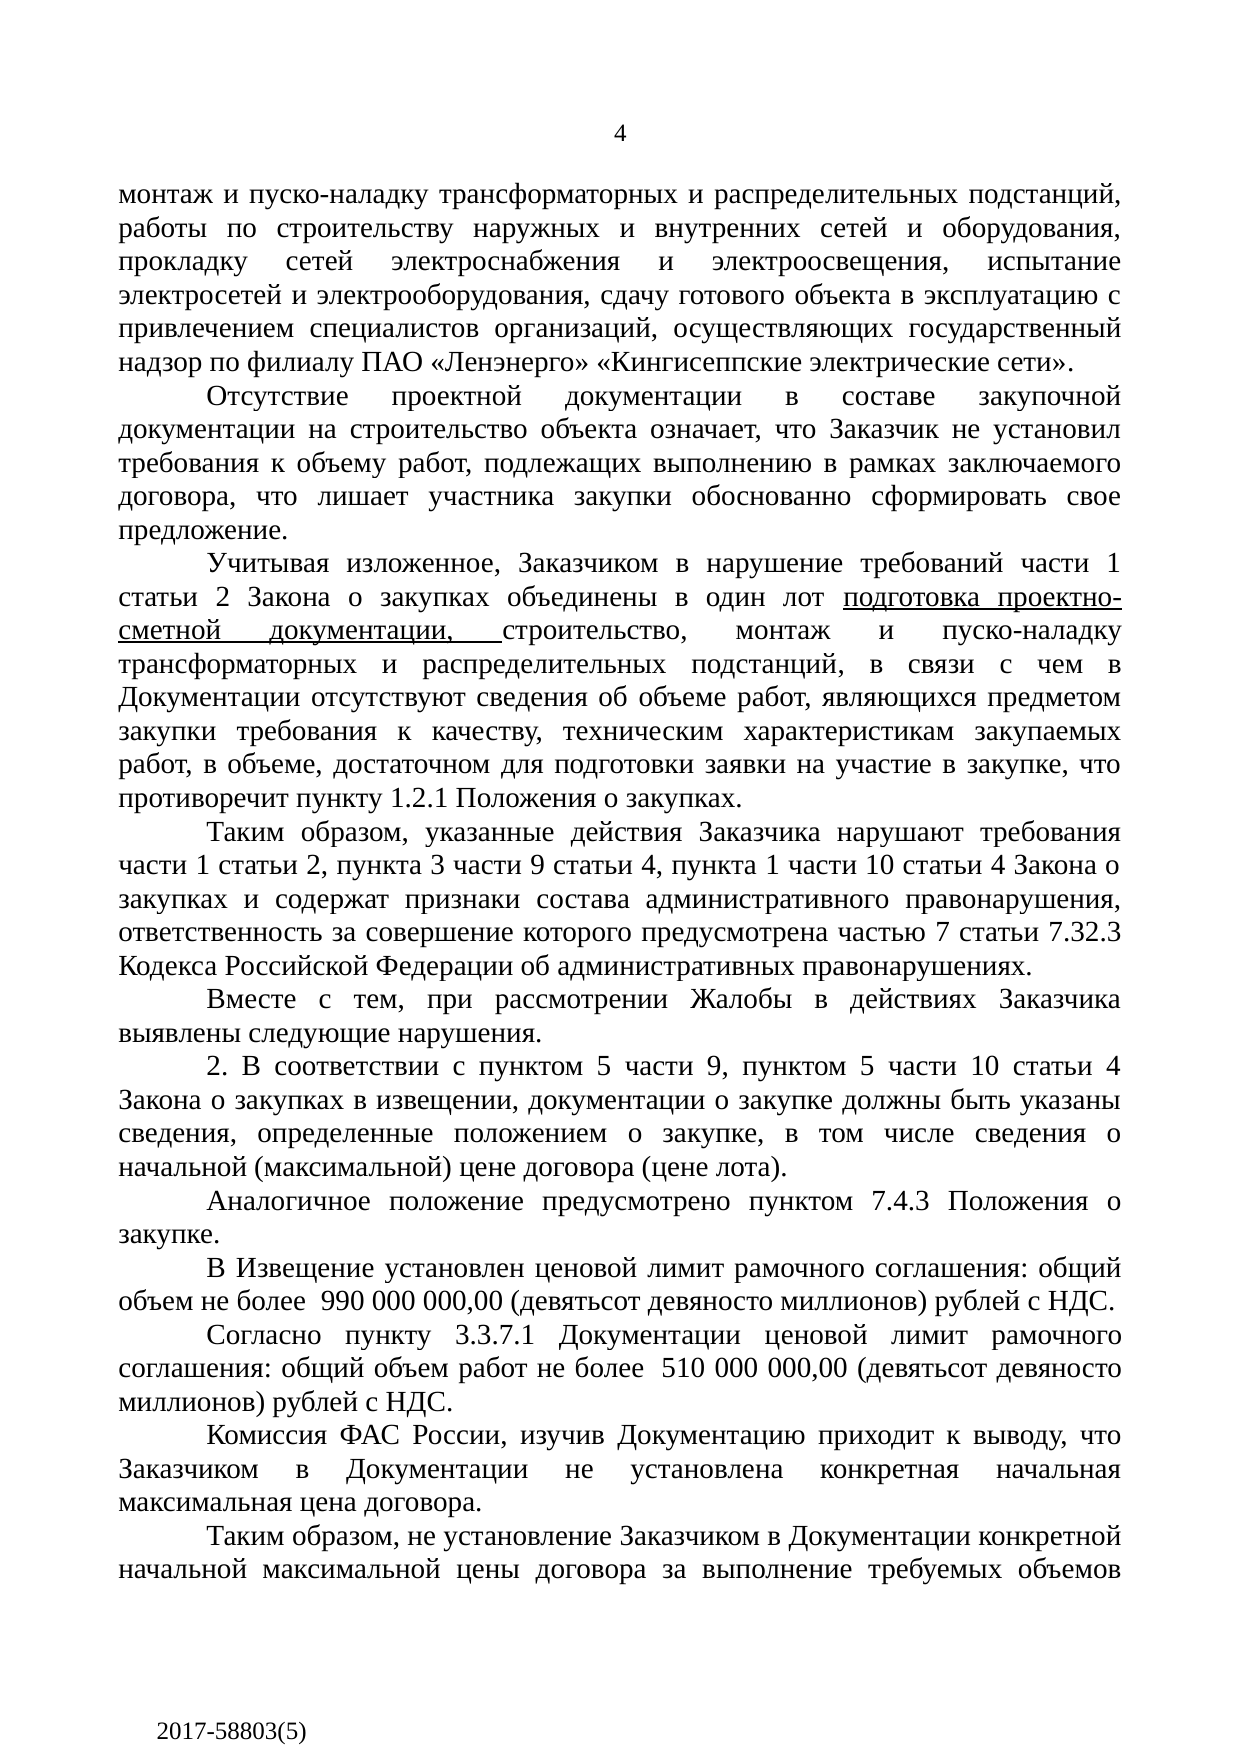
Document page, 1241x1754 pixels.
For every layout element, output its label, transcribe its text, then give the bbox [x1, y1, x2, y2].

text Учитывая изложенное, Заказчиком в нарушение требований части 1 статьи 2 Закона о закупках объединены в один лот подготовка проектно-сметной документации, строительство, монтаж и пуско-наладку трансформаторных и распределительных подстанций, в связи с чем в Документации отсутствуют сведения об объеме работ, являющихся предметом закупки требования к качеству, техническим характеристикам закупаемых работ, в объеме, достаточном для подготовки заявки на участие в закупке, что противоречит пункту 1.2.1 Положения о закупках. [118, 545, 1122, 814]
text Согласно пункту 3.3.7.1 Документации ценовой лимит рамочного соглашения: общий объем работ не более 510 000 000,00 (девятьсот девяносто миллионов) рублей с НДС. [118, 1317, 1122, 1417]
text Комиссия ФАС России, изучив Документацию приходит к выводу, что Заказчиком в Документации не установлена конкретная начальная максимальная цена договора. [118, 1417, 1122, 1518]
text Отсутствие проектной документации в составе закупочной документации на строительство объекта означает, что Заказчик не установил требования к объему работ, подлежащих выполнению в рамках заключаемого договора, что лишает участника закупки обоснованно сформировать свое предложение. [118, 378, 1122, 545]
text монтаж и пуско-наладку трансформаторных и распределительных подстанций, работы по строительству наружных и внутренних сетей и оборудования, прокладку сетей электроснабжения и электроосвещения, испытание электросетей и электрооборудования, сдачу готового объекта в эксплуатацию с привлечением специалистов организаций, осуществляющих государственный надзор по филиалу ПАО «Ленэнерго» «Кингисеппские электрические сети». [118, 176, 1122, 378]
text Таким образом, не установление Заказчиком в Документации конкретной начальной максимальной цены договора за выполнение требуемых объемов [118, 1518, 1122, 1585]
text Аналогичное положение предусмотрено пунктом 7.4.3 Положения о закупке. [118, 1183, 1122, 1250]
text 2. В соответствии с пунктом 5 части 9, пунктом 5 части 10 статьи 4 Закона о закупках в извещении, документации о закупке должны быть указаны сведения, определенные положением о закупке, в том числе сведения о начальной (максимальной) цене договора (цене лота). [118, 1048, 1122, 1183]
text В Извещение установлен ценовой лимит рамочного соглашения: общий объем не более 990 000 000,00 (девятьсот девяносто миллионов) рублей с НДС. [118, 1250, 1122, 1317]
text Таким образом, указанные действия Заказчика нарушают требования части 1 статьи 2, пункта 3 части 9 статьи 4, пункта 1 части 10 статьи 4 Закона о закупках и содержат признаки состава административного правонарушения, ответственность за совершение которого предусмотрена частью 7 статьи 7.32.3 Кодекса Российской Федерации об административных правонарушениях. [118, 814, 1122, 981]
text Вместе с тем, при рассмотрении Жалобы в действиях Заказчика выявлены следующие нарушения. [118, 981, 1122, 1048]
